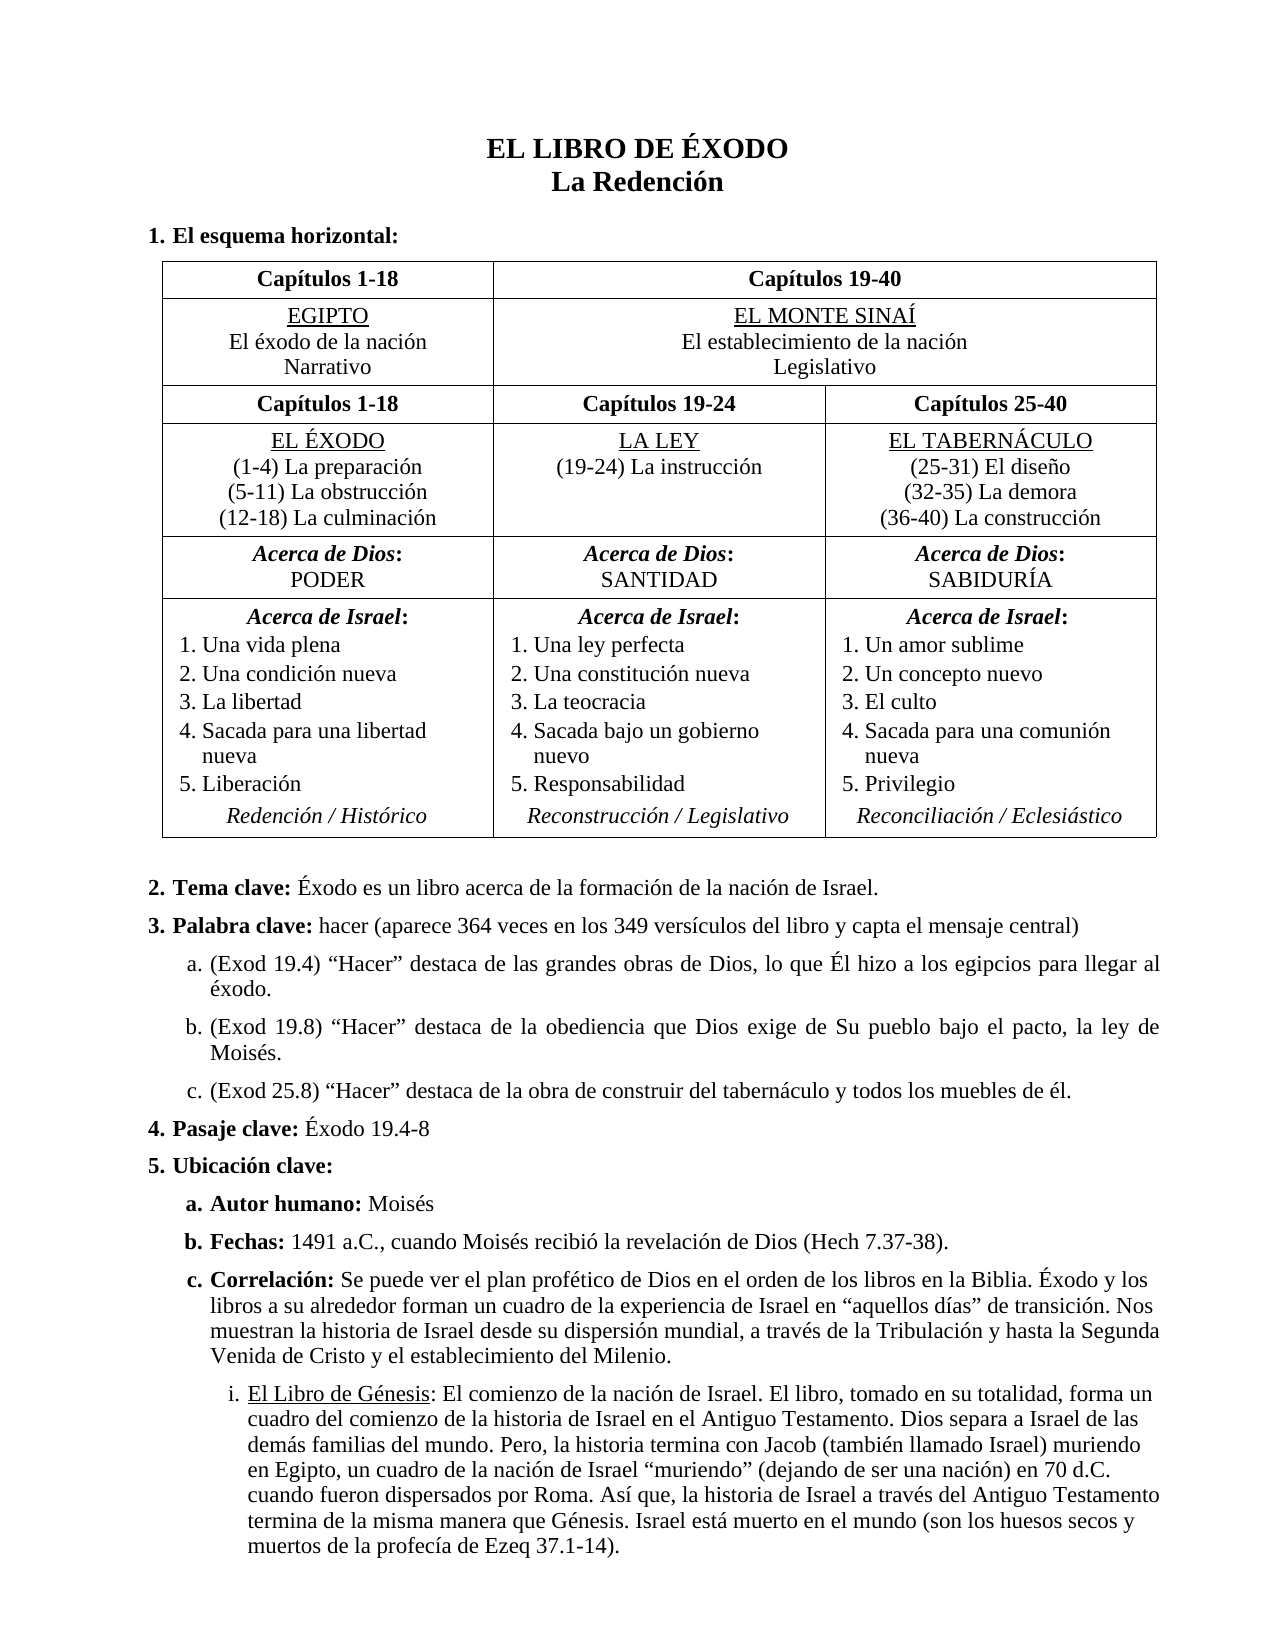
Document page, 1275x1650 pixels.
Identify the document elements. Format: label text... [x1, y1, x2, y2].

table_cell Capítulos 25-40 [826, 386, 1156, 422]
table_cell EGIPTO El éxodo de la nación Narrativo [163, 299, 493, 385]
list (Exod 25.8) “Hacer” destaca de la obra de construir del tabernáculo y todos los muebles de él. [150, 1078, 1162, 1103]
table_cell Acerca de Dios: SABIDURÍA [826, 537, 1156, 598]
list El Libro de Génesis: El comienzo de la nación de Israel. El libro, tomado en su totalidad, forma un cuadro del comienzo de la historia de Israel en el Antiguo Testamento. Dios separa a Israel de las demás familias del mundo. Pero, la historia termina con Jacob (también llamado Israel) muriendo en Egipto, un cuadro de la nación de Israel “muriendo” (dejando de ser una nación) en 70 d.C. cuando fueron dispersados por Roma. Así que, la historia de Israel a través del Antiguo Testamento termina de la misma manera que Génesis. Israel está muerto en el mundo (son los huesos secos y muertos de la profecía de Ezeq 37.1-14). [187, 1381, 1162, 1559]
list Tema clave: Éxodo es un libro acerca de la formación de la nación de Israel. [112, 875, 1162, 901]
list Pasaje clave: Éxodo 19.4-8 [112, 1116, 1162, 1141]
list El esquema horizontal: [112, 223, 1162, 248]
table_cell Acerca de Dios: PODER [163, 537, 493, 598]
list Correlación: Se puede ver el plan profético de Dios en el orden de los libros en la Biblia. Éxodo y los libros a su alrededor forman un cuadro de la experiencia de Israel en “aquellos días” de transición. Nos muestran la historia de Israel desde su dispersión mundial, a través de la Tribulación y hasta la Segunda Venida de Cristo y el establecimiento del Milenio. [150, 1267, 1162, 1369]
table_cell EL TABERNÁCULO (25-31) El diseño (32-35) La demora (36-40) La construcción [826, 424, 1156, 536]
text La Redención [112, 165, 1162, 197]
table_cell Capítulos 19-24 [494, 386, 825, 422]
table_cell Acerca de Israel: 1. Una vida plena 2. Una condición nueva 3. La libertad 4. Sacada para una libertad nueva 5. Liberación Redención / Histórico [163, 599, 493, 837]
table_cell Capítulos 1-18 [163, 386, 493, 422]
list Fechas: 1491 a.C., cuando Moisés recibió la revelación de Dios (Hech 7.37-38). [150, 1229, 1162, 1255]
table_cell Acerca de Dios: SANTIDAD [494, 537, 825, 598]
list Palabra clave: hacer (aparece 364 veces en los 349 versículos del libro y capta el mensaje central) [112, 913, 1162, 938]
text El Libro de Éxodo [112, 133, 1162, 165]
table_cell EL ÉXODO (1-4) La preparación (5-11) La obstrucción (12-18) La culminación [163, 424, 493, 536]
list Autor humano: Moisés [150, 1191, 1162, 1217]
table_cell LA LEY (19-24) La instrucción [494, 424, 825, 536]
list (Exod 19.4) “Hacer” destaca de las grandes obras de Dios, lo que Él hizo a los egipcios para llegar al éxodo. [150, 951, 1162, 1002]
table_header Capítulos 1-18 [163, 262, 493, 298]
table_cell Acerca de Israel: 1. Una ley perfecta 2. Una constitución nueva 3. La teocracia 4. Sacada bajo un gobierno nuevo 5. Responsabilidad Reconstrucción / Legislativo [494, 599, 825, 837]
table_header Capítulos 19-40 [494, 262, 1156, 298]
table_cell Acerca de Israel: 1. Un amor sublime 2. Un concepto nuevo 3. El culto 4. Sacada para una comunión nueva 5. Privilegio Reconciliación / Eclesiástico [826, 599, 1156, 837]
list (Exod 19.8) “Hacer” destaca de la obediencia que Dios exige de Su pueblo bajo el pacto, la ley de Moisés. [150, 1014, 1162, 1065]
table_cell EL MONTE SINAÍ El establecimiento de la nación Legislativo [494, 299, 1156, 385]
list Ubicación clave: [112, 1153, 1162, 1179]
